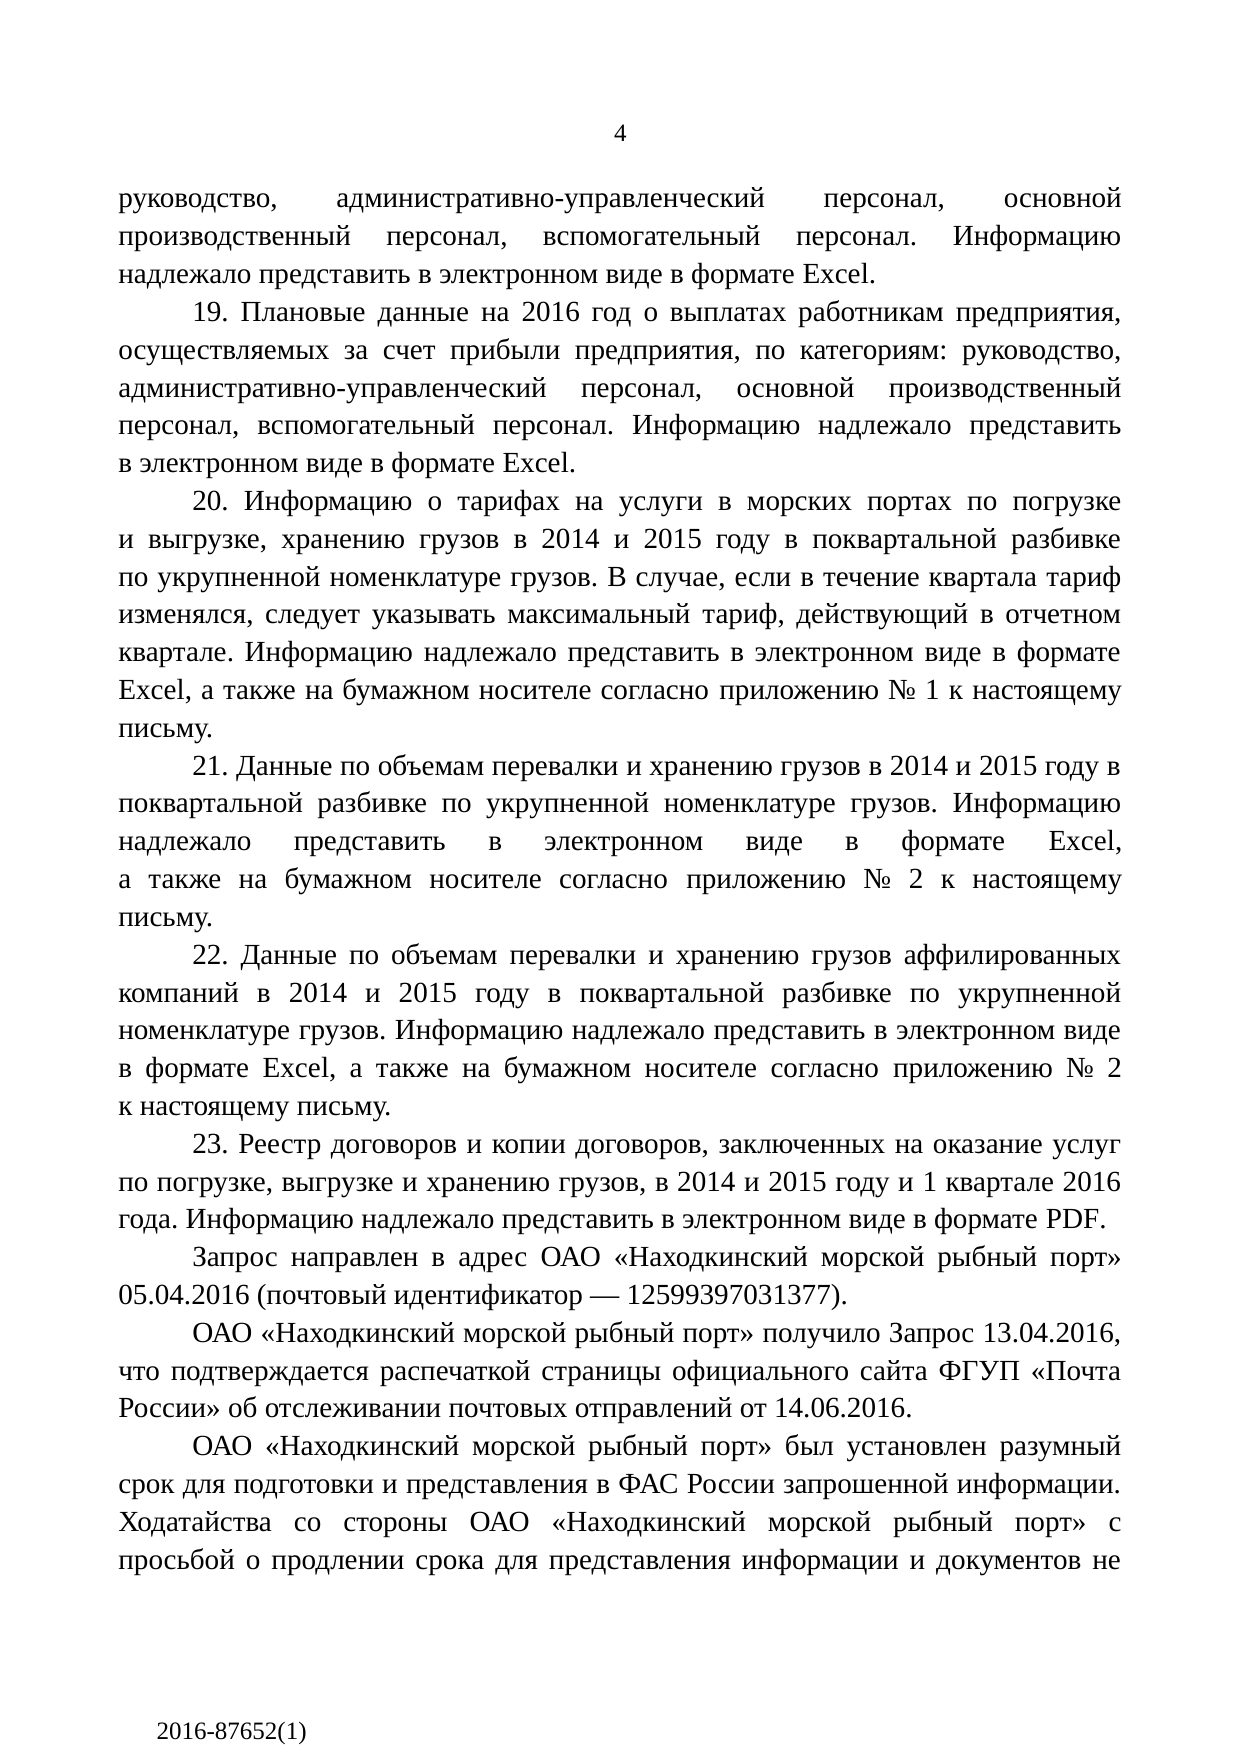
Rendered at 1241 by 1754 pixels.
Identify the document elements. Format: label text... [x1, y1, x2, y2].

text Запрос направлен в адрес ОАО «Находкинский морской рыбный порт» 05.04.2016 (почтовый идентификатор — 12599397031377). [118, 1235, 1122, 1311]
text руководство, административно-управленческий персонал, основной производственный персонал, вспомогательный персонал. Информацию надлежало представить в электронном виде в формате Excel. [118, 176, 1122, 290]
text ОАО «Находкинский морской рыбный порт» получило Запрос 13.04.2016, что подтверждается распечаткой страницы официального сайта ФГУП «Почта России» об отслеживании почтовых отправлений от 14.06.2016. [118, 1311, 1122, 1424]
text 23. Реестр договоров и копии договоров, заключенных на оказание услуг по погрузке, выгрузке и хранению грузов, в 2014 и 2015 году и 1 квартале 2016 года. Информацию надлежало представить в электронном виде в формате PDF. [118, 1122, 1122, 1235]
text 19. Плановые данные на 2016 год о выплатах работникам предприятия, осуществляемых за счет прибыли предприятия, по категориям: руководство, административно-управленческий персонал, основной производственный персонал, вспомогательный персонал. Информацию надлежало представить в электронном виде в формате Excel. [118, 290, 1122, 479]
text 21. Данные по объемам перевалки и хранению грузов в 2014 и 2015 году в поквартальной разбивке по укрупненной номенклатуре грузов. Информацию надлежало представить в электронном виде в формате Excel, а также на бумажном носителе согласно приложению № 2 к настоящему письму. [118, 743, 1122, 933]
text 20. Информацию о тарифах на услуги в морских портах по погрузке и выгрузке, хранению грузов в 2014 и 2015 году в поквартальной разбивке по укрупненной номенклатуре грузов. В случае, если в течение квартала тариф изменялся, следует указывать максимальный тариф, действующий в отчетном квартале. Информацию надлежало представить в электронном виде в формате Excel, а также на бумажном носителе согласно приложению № 1 к настоящему письму. [118, 479, 1122, 743]
text 22. Данные по объемам перевалки и хранению грузов аффилированных компаний в 2014 и 2015 году в поквартальной разбивке по укрупненной номенклатуре грузов. Информацию надлежало представить в электронном виде в формате Excel, а также на бумажном носителе согласно приложению № 2 к настоящему письму. [118, 933, 1122, 1122]
text ОАО «Находкинский морской рыбный порт» был установлен разумный срок для подготовки и представления в ФАС России запрошенной информации. Ходатайства со стороны ОАО «Находкинский морской рыбный порт» с просьбой о продлении срока для представления информации и документов не [118, 1424, 1122, 1575]
